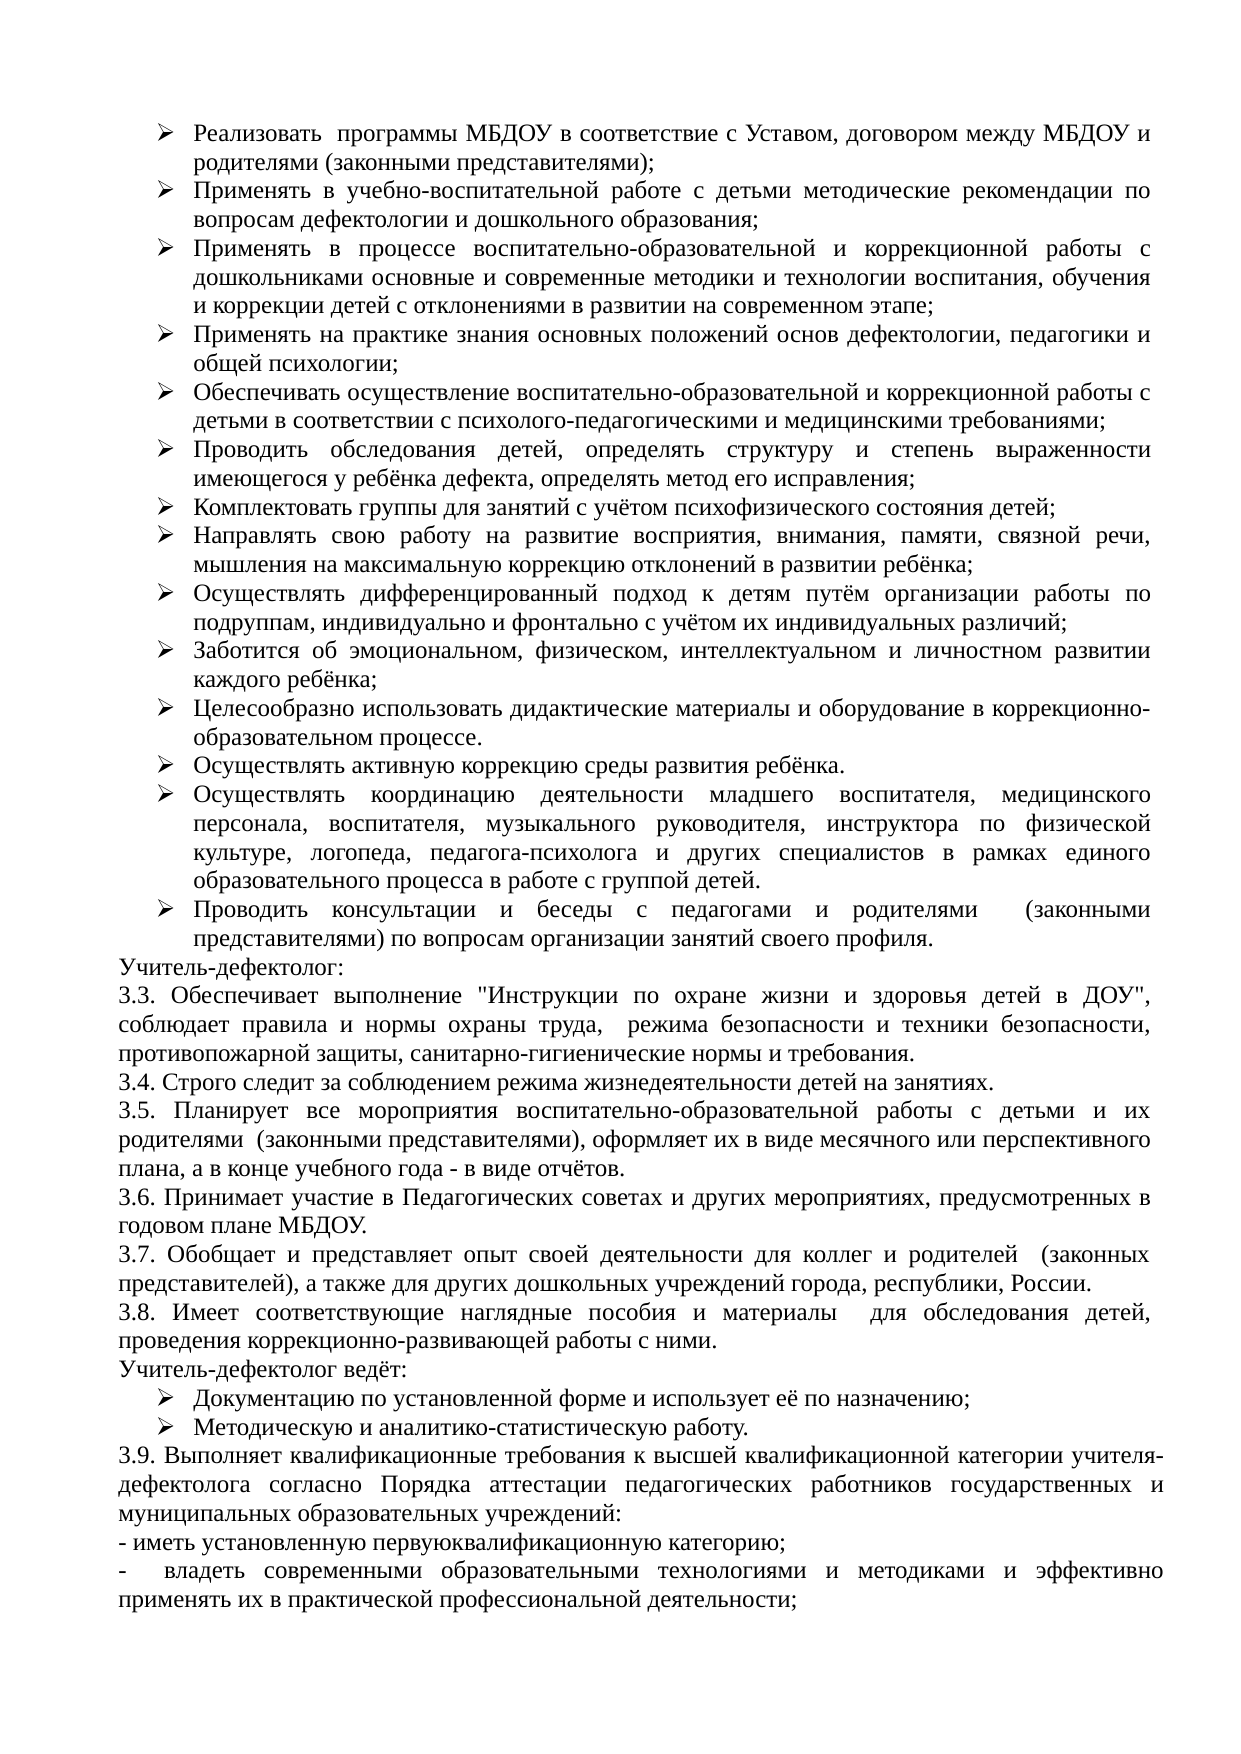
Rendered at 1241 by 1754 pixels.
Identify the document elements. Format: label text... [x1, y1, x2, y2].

list Проводить обследования детей, определять структуру и степень выраженности имеющегося у ребёнка дефекта, определять метод его исправления; [156, 434, 1152, 492]
list Комплектовать группы для занятий с учётом психофизического состояния детей; [156, 492, 1152, 521]
text 3.7. Обобщает и представляет опыт своей деятельности для коллег и родителей (законных представителей), а также для других дошкольных учреждений города, республики, России. [118, 1239, 1152, 1297]
list Проводить консультации и беседы с педагогами и родителями (законными представителями) по вопросам организации занятий своего профиля. [156, 894, 1152, 952]
text 3.5. Планирует все мороприятия воспитательно-образовательной работы с детьми и их родителями (законными представителями), оформляет их в виде месячного или перспективного плана, а в конце учебного года - в виде отчётов. [118, 1096, 1152, 1182]
text 3.3. Обеспечивает выполнение "Инструкции по охране жизни и здоровья детей в ДОУ", соблюдает правила и нормы охраны труда, режима безопасности и техники безопасности, противопожарной защиты, санитарно-гигиенические нормы и требования. [118, 981, 1152, 1067]
list Методическую и аналитико-статистическую работу. [156, 1412, 1152, 1441]
list Реализовать программы МБДОУ в соответствие с Уставом, договором между МБДОУ и родителями (законными представителями); [156, 118, 1152, 176]
list Осуществлять активную коррекцию среды развития ребёнка. [156, 751, 1152, 779]
list Направлять свою работу на развитие восприятия, внимания, памяти, связной речи, мышления на максимальную коррекцию отклонений в развитии ребёнка; [156, 521, 1152, 578]
list Целесообразно использовать дидактические материалы и оборудование в коррекционно-образовательном процессе. [156, 693, 1152, 751]
list Осуществлять дифференцированный подход к детям путём организации работы по подруппам, индивидуально и фронтально с учётом их индивидуальных различий; [156, 578, 1152, 636]
text - владеть современными образовательными технологиями и методиками и эффективно применять их в практической профессиональной деятельности; [118, 1556, 1165, 1613]
text 3.6. Принимает участие в Педагогических советах и других мероприятиях, предусмотренных в годовом плане МБДОУ. [118, 1182, 1152, 1239]
list Обеспечивать осуществление воспитательно-образовательной и коррекционной работы с детьми в соответствии с психолого-педагогическими и медицинскими требованиями; [156, 377, 1152, 434]
list Осуществлять координацию деятельности младшего воспитателя, медицинского персонала, воспитателя, музыкального руководителя, инструктора по физической культуре, логопеда, педагога-психолога и других специалистов в рамках единого образовательного процесса в работе с группой детей. [156, 779, 1152, 894]
list Применять в учебно-воспитательной работе с детьми методические рекомендации по вопросам дефектологии и дошкольного образования; [156, 176, 1152, 233]
text 3.9. Выполняет квалификационные требования к высшей квалификационной категории учителя-дефектолога согласно Порядка аттестации педагогических работников государственных и муниципальных образовательных учреждений: [118, 1441, 1165, 1527]
list Применять на практике знания основных положений основ дефектологии, педагогики и общей психологии; [156, 319, 1152, 377]
text 3.4. Строго следит за соблюдением режима жизнедеятельности детей на занятиях. [118, 1067, 1152, 1096]
list Документацию по установленной форме и использует её по назначению; [156, 1383, 1152, 1412]
text Учитель-дефектолог: [118, 952, 1152, 981]
text - иметь установленную первуюквалификационную категорию; [118, 1527, 1165, 1556]
list Применять в процессе воспитательно-образовательной и коррекционной работы с дошкольниками основные и современные методики и технологии воспитания, обучения и коррекции детей с отклонениями в развитии на современном этапе; [156, 233, 1152, 319]
list Заботится об эмоциональном, физическом, интеллектуальном и личностном развитии каждого ребёнка; [156, 636, 1152, 693]
text Учитель-дефектолог ведёт: [118, 1354, 1152, 1383]
text 3.8. Имеет соответствующие наглядные пособия и материалы для обследования детей, проведения коррекционно-развивающей работы с ними. [118, 1297, 1152, 1354]
